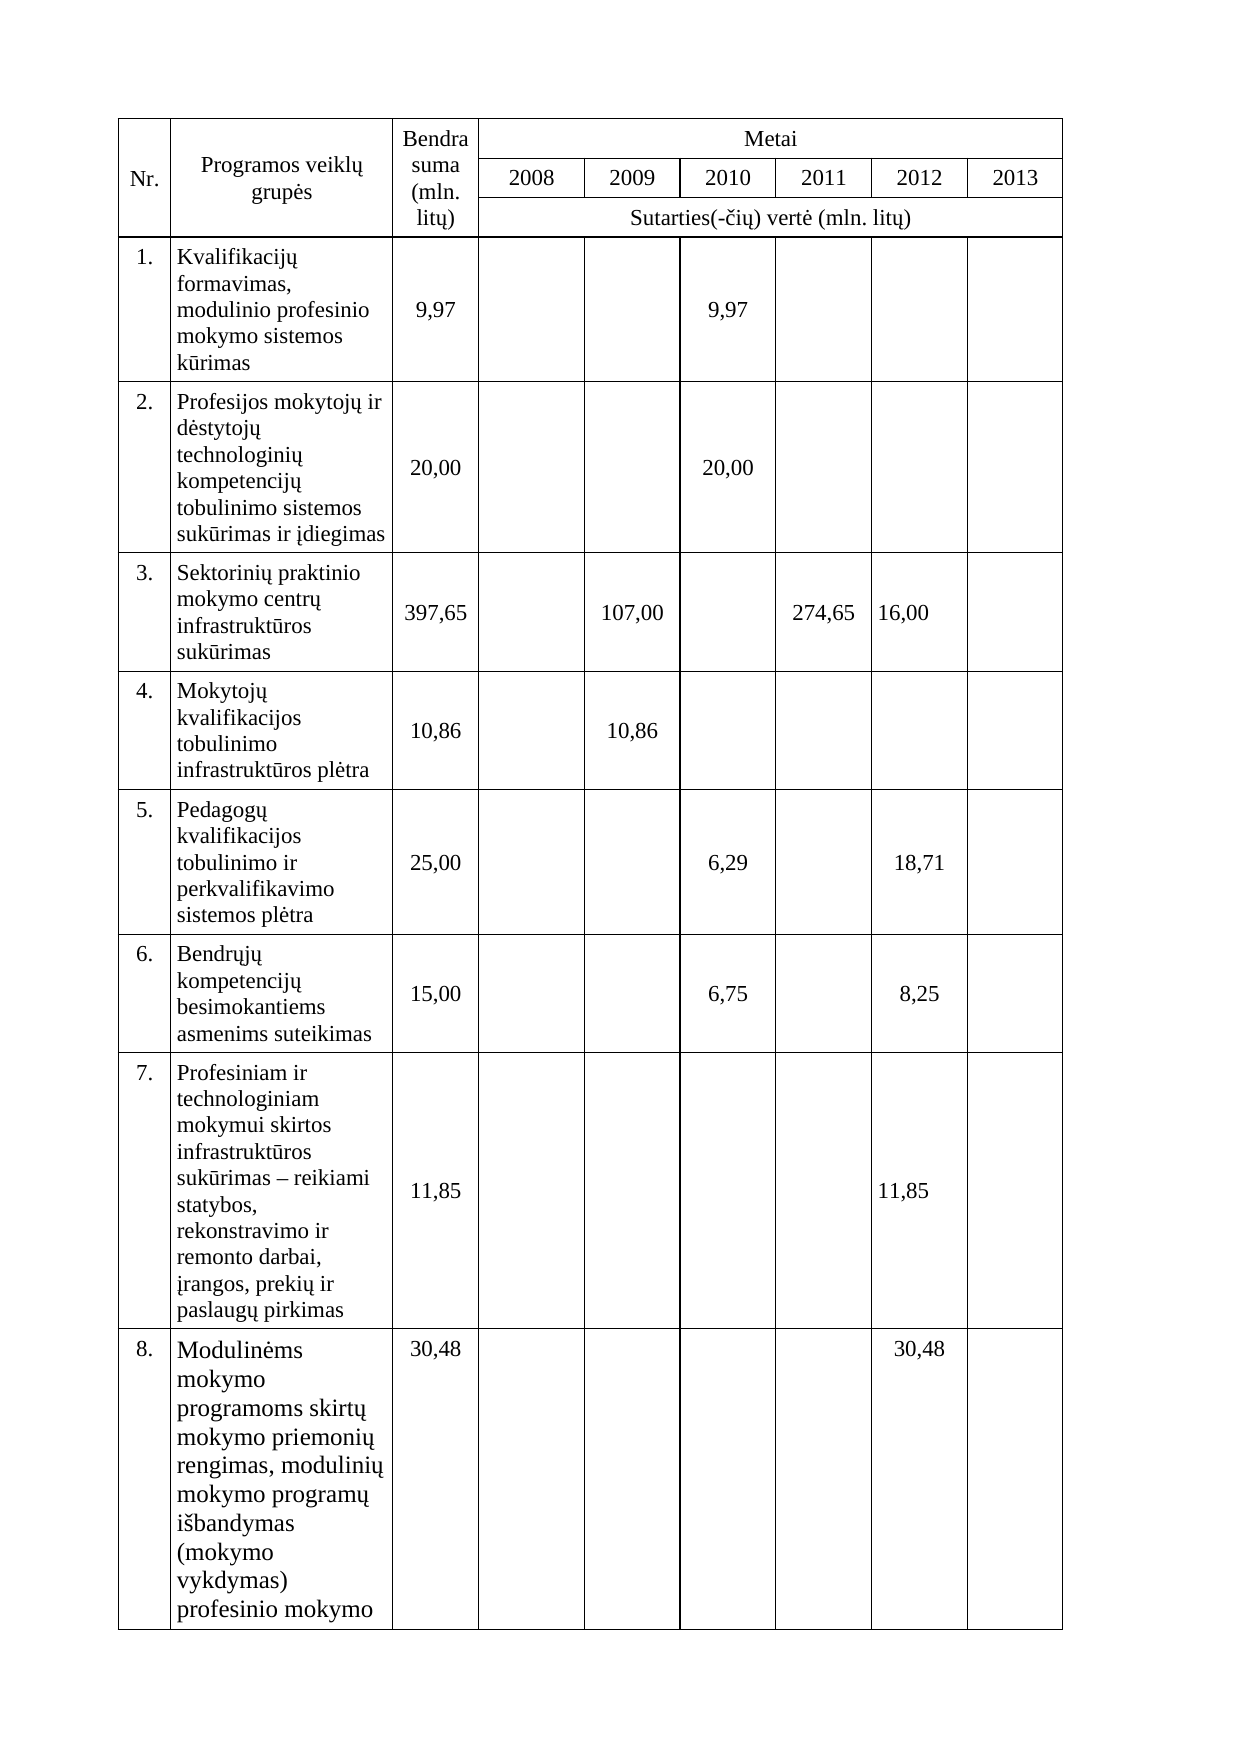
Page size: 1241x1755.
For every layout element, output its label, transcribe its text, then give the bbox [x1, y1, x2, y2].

table_cell Bendrųjų kompetencijų besimokantiems asmenims suteikimas [171, 935, 392, 1052]
table_cell [585, 1329, 679, 1629]
table_cell 397,65 [393, 553, 478, 671]
table_cell 9,97 [681, 238, 775, 381]
table_cell [968, 790, 1062, 933]
table_cell 2009 [585, 159, 679, 197]
table_cell [968, 1053, 1062, 1328]
table_cell 10,86 [585, 672, 679, 789]
table_cell [968, 672, 1062, 789]
table_cell [681, 1053, 775, 1328]
table_cell [585, 935, 679, 1052]
table_cell 2010 [681, 159, 775, 197]
table_cell 107,00 [585, 553, 679, 671]
table_cell 11,85 [393, 1053, 478, 1328]
table_cell Modulinėms mokymo programoms skirtų mokymo priemonių rengimas, modulinių mokymo programų išbandymas (mokymo vykdymas) profesinio mokymo [171, 1329, 392, 1629]
table_cell 30,48 [872, 1329, 967, 1629]
table_cell 9,97 [393, 238, 478, 381]
table_cell [776, 790, 871, 933]
table_cell 20,00 [681, 382, 775, 552]
table_cell [585, 1053, 679, 1328]
table_cell 1. [119, 238, 170, 381]
table_cell 16,00 [872, 553, 967, 671]
table_cell [968, 1329, 1062, 1629]
table_cell Profesiniam ir technologiniam mokymui skirtos infrastruktūros sukūrimas – reikiami statybos, rekonstravimo ir remonto darbai, įrangos, prekių ir paslaugų pirkimas [171, 1053, 392, 1328]
table_cell [776, 672, 871, 789]
table_cell 11,85 [872, 1053, 967, 1328]
table_cell 2012 [872, 159, 967, 197]
table_cell 7. [119, 1053, 170, 1328]
table_cell 15,00 [393, 935, 478, 1052]
table_cell [776, 238, 871, 381]
table_cell Kvalifikacijų formavimas, modulinio profesinio mokymo sistemos kūrimas [171, 238, 392, 381]
table_header Bendra suma (mln. litų) [393, 119, 478, 236]
table_cell 4. [119, 672, 170, 789]
table_cell [479, 672, 584, 789]
table_header Metai [479, 119, 1062, 157]
table_cell 2011 [776, 159, 871, 197]
table_cell [872, 238, 967, 381]
table_cell 6,29 [681, 790, 775, 933]
table_cell Sutarties(-čių) vertė (mln. litų) [479, 198, 1062, 236]
table_cell [479, 553, 584, 671]
table_cell 2. [119, 382, 170, 552]
table_cell [776, 1329, 871, 1629]
table_cell [585, 382, 679, 552]
table_cell 30,48 [393, 1329, 478, 1629]
table_cell 274,65 [776, 553, 871, 671]
table_header Nr. [119, 119, 170, 236]
table_cell [479, 790, 584, 933]
table_cell [585, 238, 679, 381]
table_cell 2013 [968, 159, 1062, 197]
table_cell [479, 1053, 584, 1328]
table_cell Pedagogų kvalifikacijos tobulinimo ir perkvalifikavimo sistemos plėtra [171, 790, 392, 933]
table_cell 8,25 [872, 935, 967, 1052]
table_header Programos veiklų grupės [171, 119, 392, 236]
table_cell [681, 553, 775, 671]
table_cell [968, 935, 1062, 1052]
table_cell [479, 238, 584, 381]
table_cell 25,00 [393, 790, 478, 933]
table_cell [968, 553, 1062, 671]
table_cell 5. [119, 790, 170, 933]
table_cell Profesijos mokytojų ir dėstytojų technologinių kompetencijų tobulinimo sistemos sukūrimas ir įdiegimas [171, 382, 392, 552]
table_cell [681, 672, 775, 789]
table_cell 2008 [479, 159, 584, 197]
table_cell 18,71 [872, 790, 967, 933]
table_cell [872, 672, 967, 789]
table_cell 20,00 [393, 382, 478, 552]
table_cell Mokytojų kvalifikacijos tobulinimo infrastruktūros plėtra [171, 672, 392, 789]
table_cell [479, 935, 584, 1052]
table_cell 3. [119, 553, 170, 671]
table_cell [479, 382, 584, 552]
table_cell [776, 1053, 871, 1328]
table_cell [776, 935, 871, 1052]
table_cell 6. [119, 935, 170, 1052]
table_cell [872, 382, 967, 552]
table_cell [968, 382, 1062, 552]
table_cell [479, 1329, 584, 1629]
table_cell 8. [119, 1329, 170, 1629]
table_cell [776, 382, 871, 552]
table_cell 10,86 [393, 672, 478, 789]
table_cell 6,75 [681, 935, 775, 1052]
table_cell [968, 238, 1062, 381]
table_cell [585, 790, 679, 933]
table_cell [681, 1329, 775, 1629]
table_cell Sektorinių praktinio mokymo centrų infrastruktūros sukūrimas [171, 553, 392, 671]
